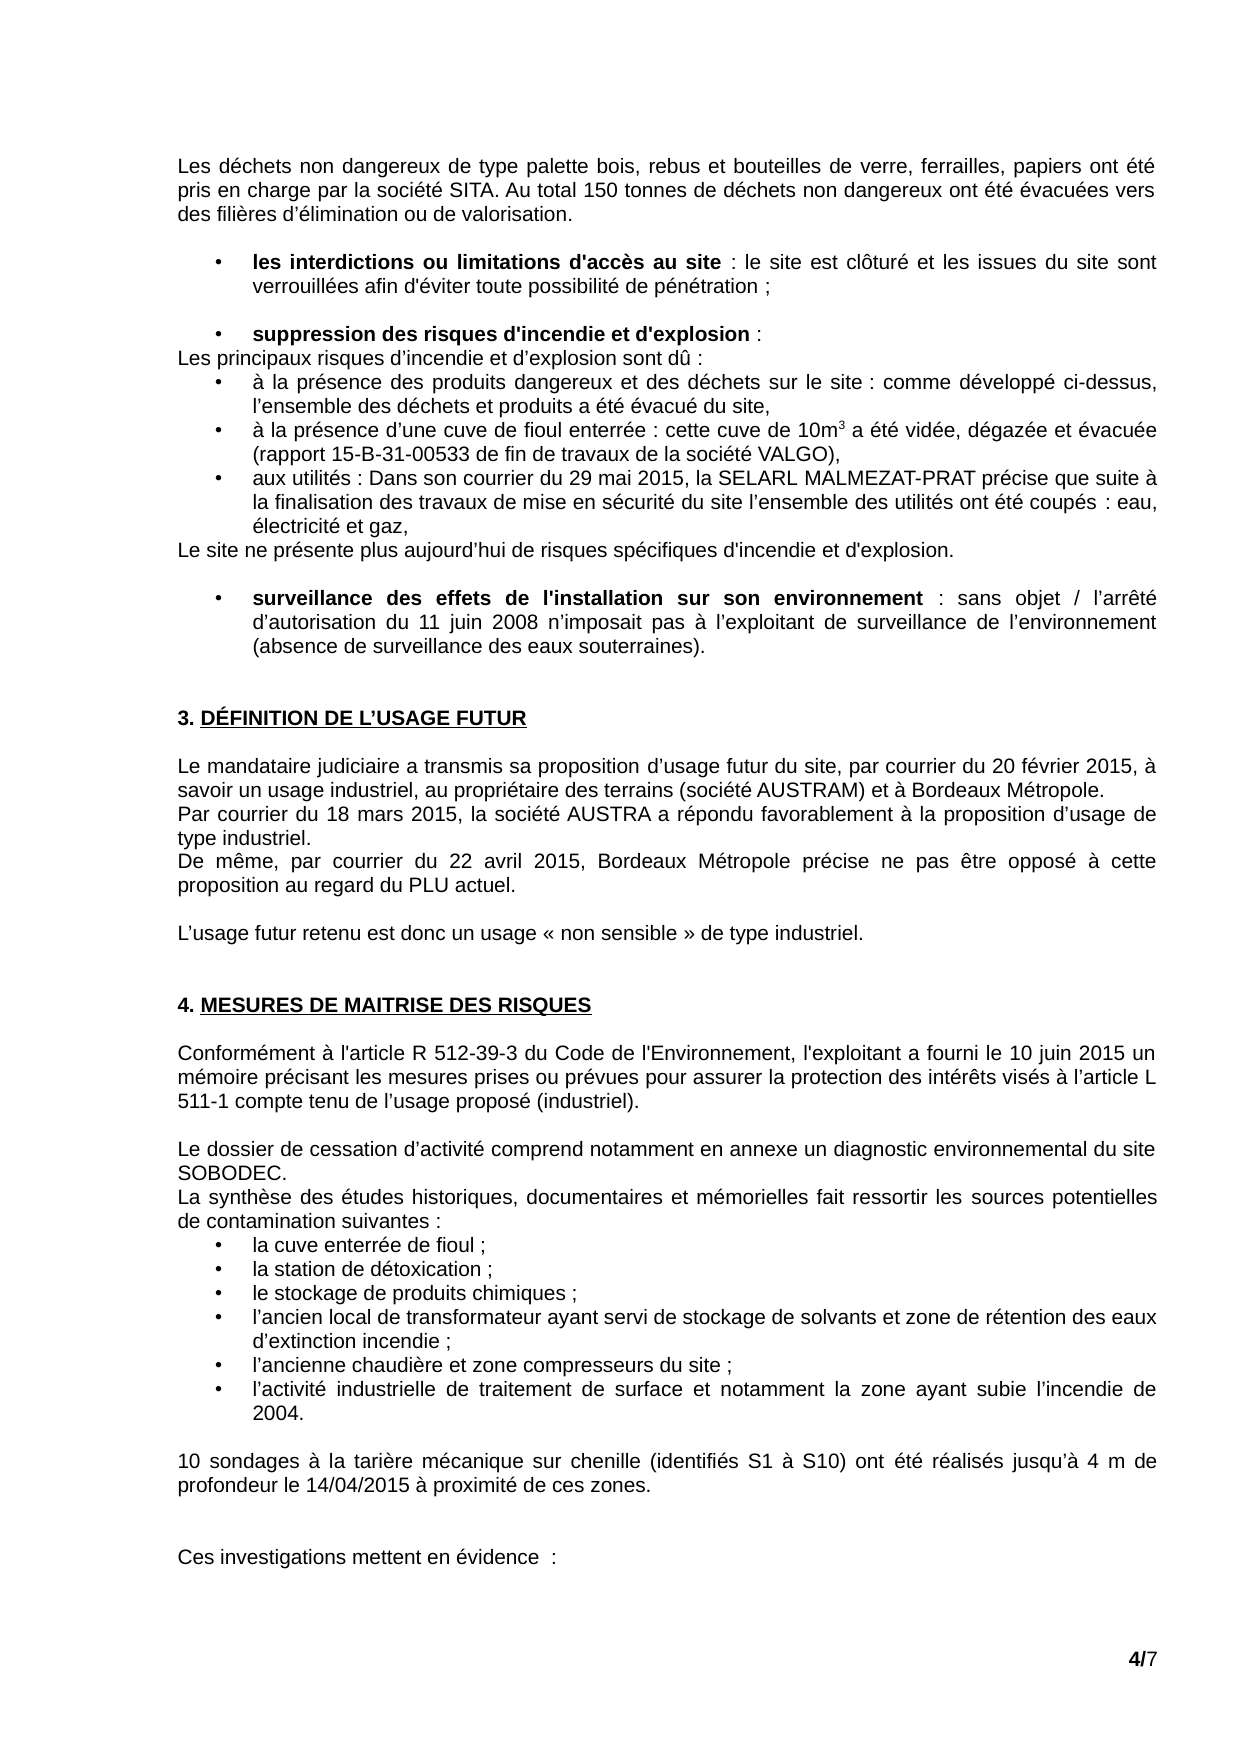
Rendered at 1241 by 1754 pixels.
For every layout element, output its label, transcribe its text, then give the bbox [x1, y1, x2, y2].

list la cuve enterrée de fioul ; [215, 1233, 1157, 1257]
list aux utilités : Dans son courrier du 29 mai 2015, la SELARL MALMEZAT-PRAT précise que suite à la finalisation des travaux de mise en sécurité du site l’ensemble des utilités ont été coupés : eau, électricité et gaz, [215, 466, 1157, 538]
text 10 sondages à la tarière mécanique sur chenille (identifiés S1 à S10) ont été réalisés jusqu’à 4 m de profondeur le 14/04/2015 à proximité de ces zones. [177, 1449, 1157, 1497]
text Le dossier de cessation d’activité comprend notamment en annexe un diagnostic environnemental du site SOBODEC. [177, 1137, 1157, 1185]
list l’ancienne chaudière et zone compresseurs du site ; [215, 1353, 1157, 1377]
list surveillance des effets de l'installation sur son environnement : sans objet / l’arrêté d’autorisation du 11 juin 2008 n’imposait pas à l’exploitant de surveillance de l’environnement (absence de surveillance des eaux souterraines). [215, 586, 1157, 658]
subtitle Définition de l’usage futur [177, 706, 1157, 729]
text L’usage futur retenu est donc un usage « non sensible » de type industriel. [177, 921, 1157, 945]
text Les principaux risques d’incendie et d’explosion sont dû : [177, 346, 1157, 370]
list à la présence des produits dangereux et des déchets sur le site : comme développé ci-dessus, l’ensemble des déchets et produits a été évacué du site, [215, 370, 1157, 418]
text Conformément à l'article R 512-39-3 du Code de l'Environnement, l'exploitant a fourni le 10 juin 2015 un mémoire précisant les mesures prises ou prévues pour assurer la protection des intérêts visés à l’article L 511-1 compte tenu de l’usage proposé (industriel). [177, 1041, 1157, 1113]
text Par courrier du 18 mars 2015, la société AUSTRA a répondu favorablement à la proposition d’usage de type industriel. [177, 801, 1157, 849]
text Le site ne présente plus aujourd’hui de risques spécifiques d'incendie et d'explosion. [177, 538, 1157, 562]
list le stockage de produits chimiques ; [215, 1281, 1157, 1305]
text La synthèse des études historiques, documentaires et mémorielles fait ressortir les sources potentielles de contamination suivantes : [177, 1185, 1157, 1233]
list la station de détoxication ; [215, 1257, 1157, 1281]
list l’ancien local de transformateur ayant servi de stockage de solvants et zone de rétention des eaux d’extinction incendie ; [215, 1305, 1157, 1353]
text De même, par courrier du 22 avril 2015, Bordeaux Métropole précise ne pas être opposé à cette proposition au regard du PLU actuel. [177, 849, 1157, 897]
subtitle MESURES DE MAITRISE DES RISQUES [177, 993, 1157, 1017]
text Le mandataire judiciaire a transmis sa proposition d’usage futur du site, par courrier du 20 février 2015, à savoir un usage industriel, au propriétaire des terrains (société AUSTRAM) et à Bordeaux Métropole. [177, 753, 1157, 801]
list à la présence d’une cuve de fioul enterrée : cette cuve de 10m3 a été vidée, dégazée et évacuée (rapport 15-B-31-00533 de fin de travaux de la société VALGO), [215, 418, 1157, 466]
list l’activité industrielle de traitement de surface et notamment la zone ayant subie l’incendie de 2004. [215, 1377, 1157, 1425]
list suppression des risques d'incendie et d'explosion : [215, 322, 1157, 346]
text Ces investigations mettent en évidence : [177, 1545, 1157, 1569]
list les interdictions ou limitations d'accès au site : le site est clôturé et les issues du site sont verrouillées afin d'éviter toute possibilité de pénétration ; [215, 250, 1157, 298]
text Les déchets non dangereux de type palette bois, rebus et bouteilles de verre, ferrailles, papiers ont été pris en charge par la société SITA. Au total 150 tonnes de déchets non dangereux ont été évacuées vers des filières d’élimination ou de valorisation. [177, 154, 1157, 226]
